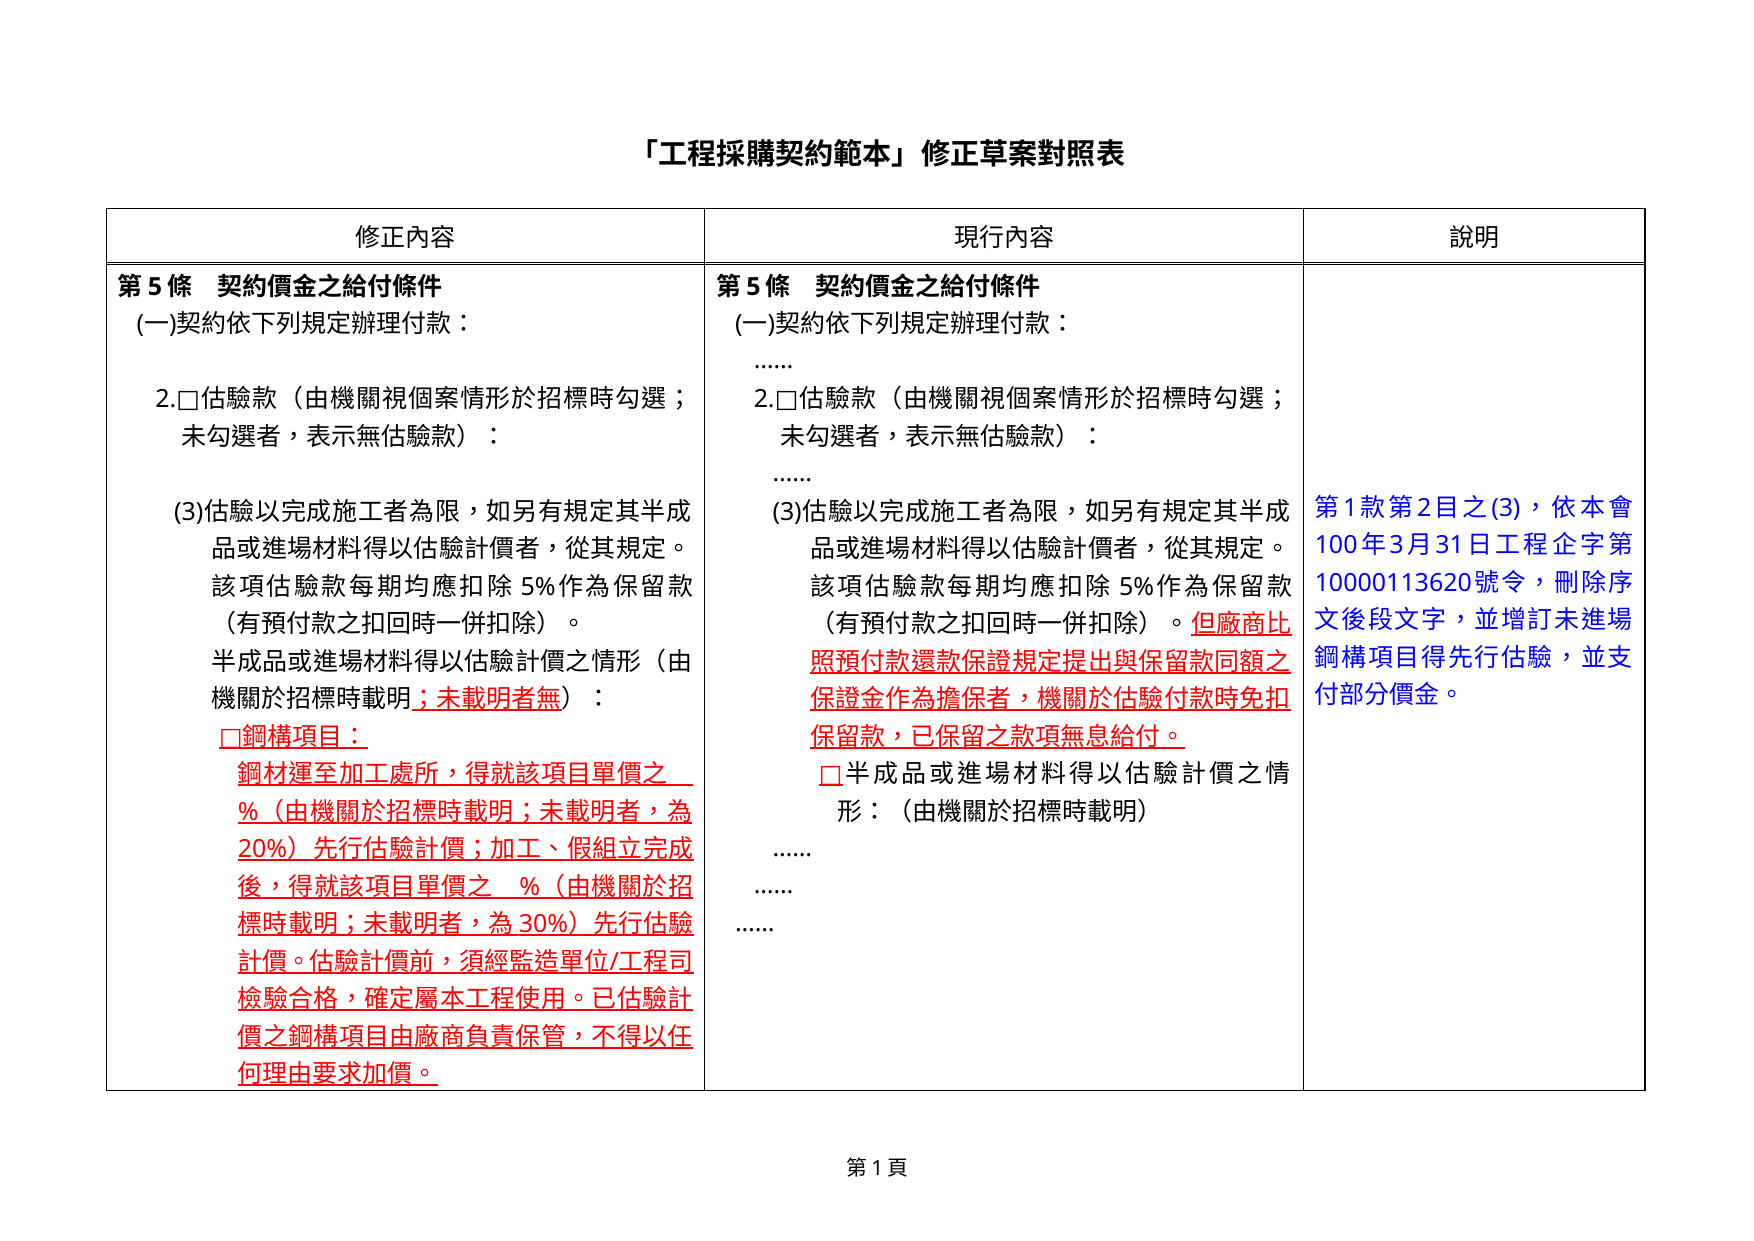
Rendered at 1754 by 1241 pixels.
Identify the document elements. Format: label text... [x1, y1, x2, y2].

table_cell 第5條 契約價金之給付條件 (一)契約依下列規定辦理付款： 2.□估驗款（由機關視個案情形於招標時勾選；未勾選者，表示無估驗款）： (3)估驗以完成施工者為限，如另有規定其半成品或進場材料得以估驗計價者，從其規定。該項估驗款每期均應扣除5%作為保留款（有預付款之扣回時一併扣除）。 半成品或進場材料得以估驗計價之情形（由機關於招標時載明；未載明者無）： □鋼構項目： 鋼材運至加工處所，得就該項目單價之＿%（由機關於招標時載明；未載明者，為20%）先行估驗計價；加工、假組立完成後，得就該項目單價之＿%（由機關於招標時載明；未載明者，為30%）先行估驗計價。估驗計價前，須經監造單位/工程司檢驗合格，確定屬本工程使用。已估驗計價之鋼構項目由廠商負責保管，不得以任何理由要求加價。 [107, 265, 704, 1090]
table_header 現行內容 [705, 209, 1303, 262]
table_cell 第1款第2目之(3)，依本會100年3月31日工程企字第10000113620號令，刪除序文後段文字，並增訂未進場鋼構項目得先行估驗，並支付部分價金。 [1304, 265, 1644, 1090]
table_cell 第5條 契約價金之給付條件 (一)契約依下列規定辦理付款： …… 2.□估驗款（由機關視個案情形於招標時勾選；未勾選者，表示無估驗款）： …… (3)估驗以完成施工者為限，如另有規定其半成品或進場材料得以估驗計價者，從其規定。該項估驗款每期均應扣除5%作為保留款（有預付款之扣回時一併扣除）。但廠商比照預付款還款保證規定提出與保留款同額之保證金作為擔保者，機關於估驗付款時免扣保留款，已保留之款項無息給付。 □半成品或進場材料得以估驗計價之情形：（由機關於招標時載明） …… …… …… [705, 265, 1303, 1090]
table_header 修正內容 [107, 209, 704, 262]
text 「工程採購契約範本」修正草案對照表 [106, 114, 1648, 189]
table_header 說明 [1304, 209, 1644, 262]
